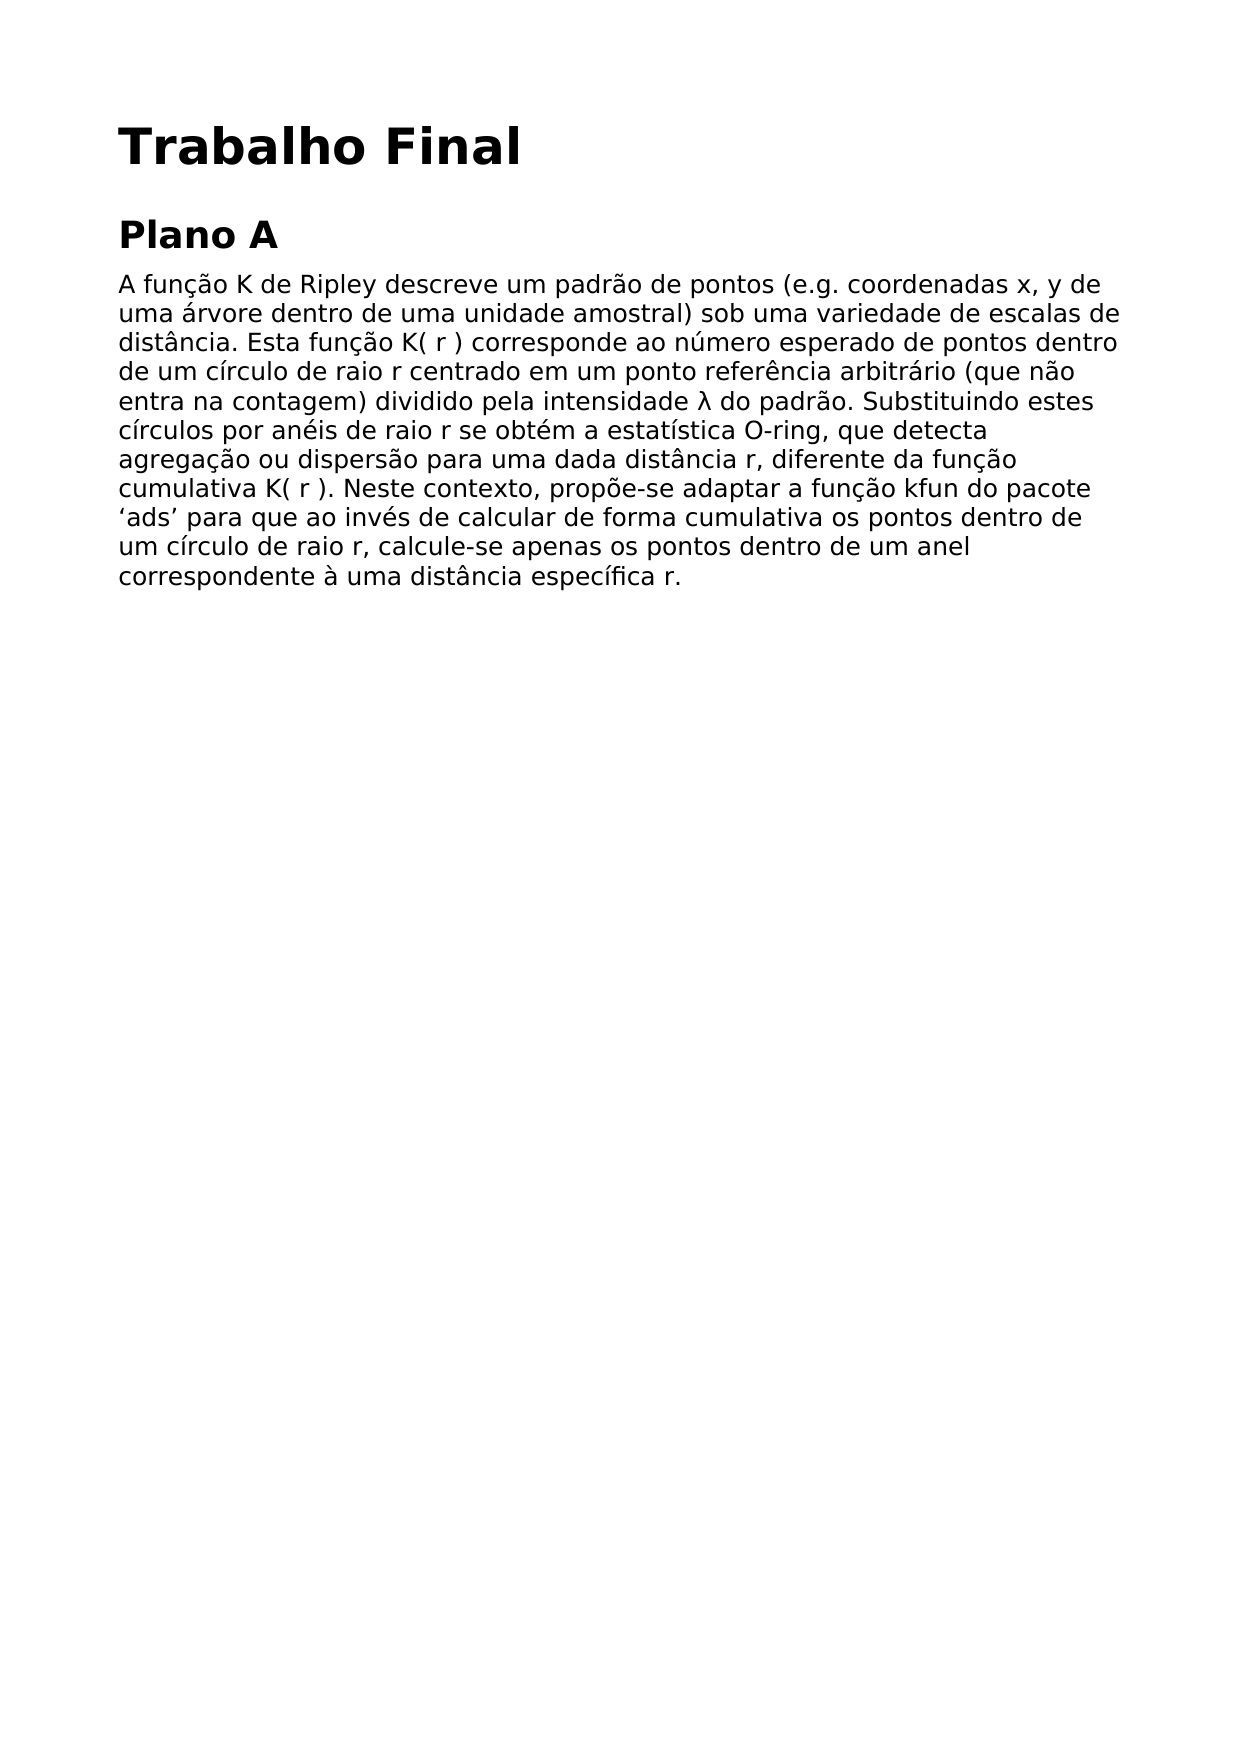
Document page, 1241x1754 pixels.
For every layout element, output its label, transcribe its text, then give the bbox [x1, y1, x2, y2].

text A função K de Ripley descreve um padrão de pontos (e.g. coordenadas x, y de uma árvore dentro de uma unidade amostral) sob uma variedade de escalas de distância. Esta função K( r ) corresponde ao número esperado de pontos dentro de um círculo de raio r centrado em um ponto referência arbitrário (que não entra na contagem) dividido pela intensidade λ do padrão. Substituindo estes círculos por anéis de raio r se obtém a estatística O-ring, que detecta agregação ou dispersão para uma dada distância r, diferente da função cumulativa K( r ). Neste contexto, propõe-se adaptar a função kfun do pacote ‘ads’ para que ao invés de calcular de forma cumulativa os pontos dentro de um círculo de raio r, calcule-se apenas os pontos dentro de um anel correspondente à uma distância específica r. [118, 270, 1122, 591]
subtitle Plano A [118, 214, 1122, 257]
subtitle Trabalho Final [118, 118, 1122, 176]
